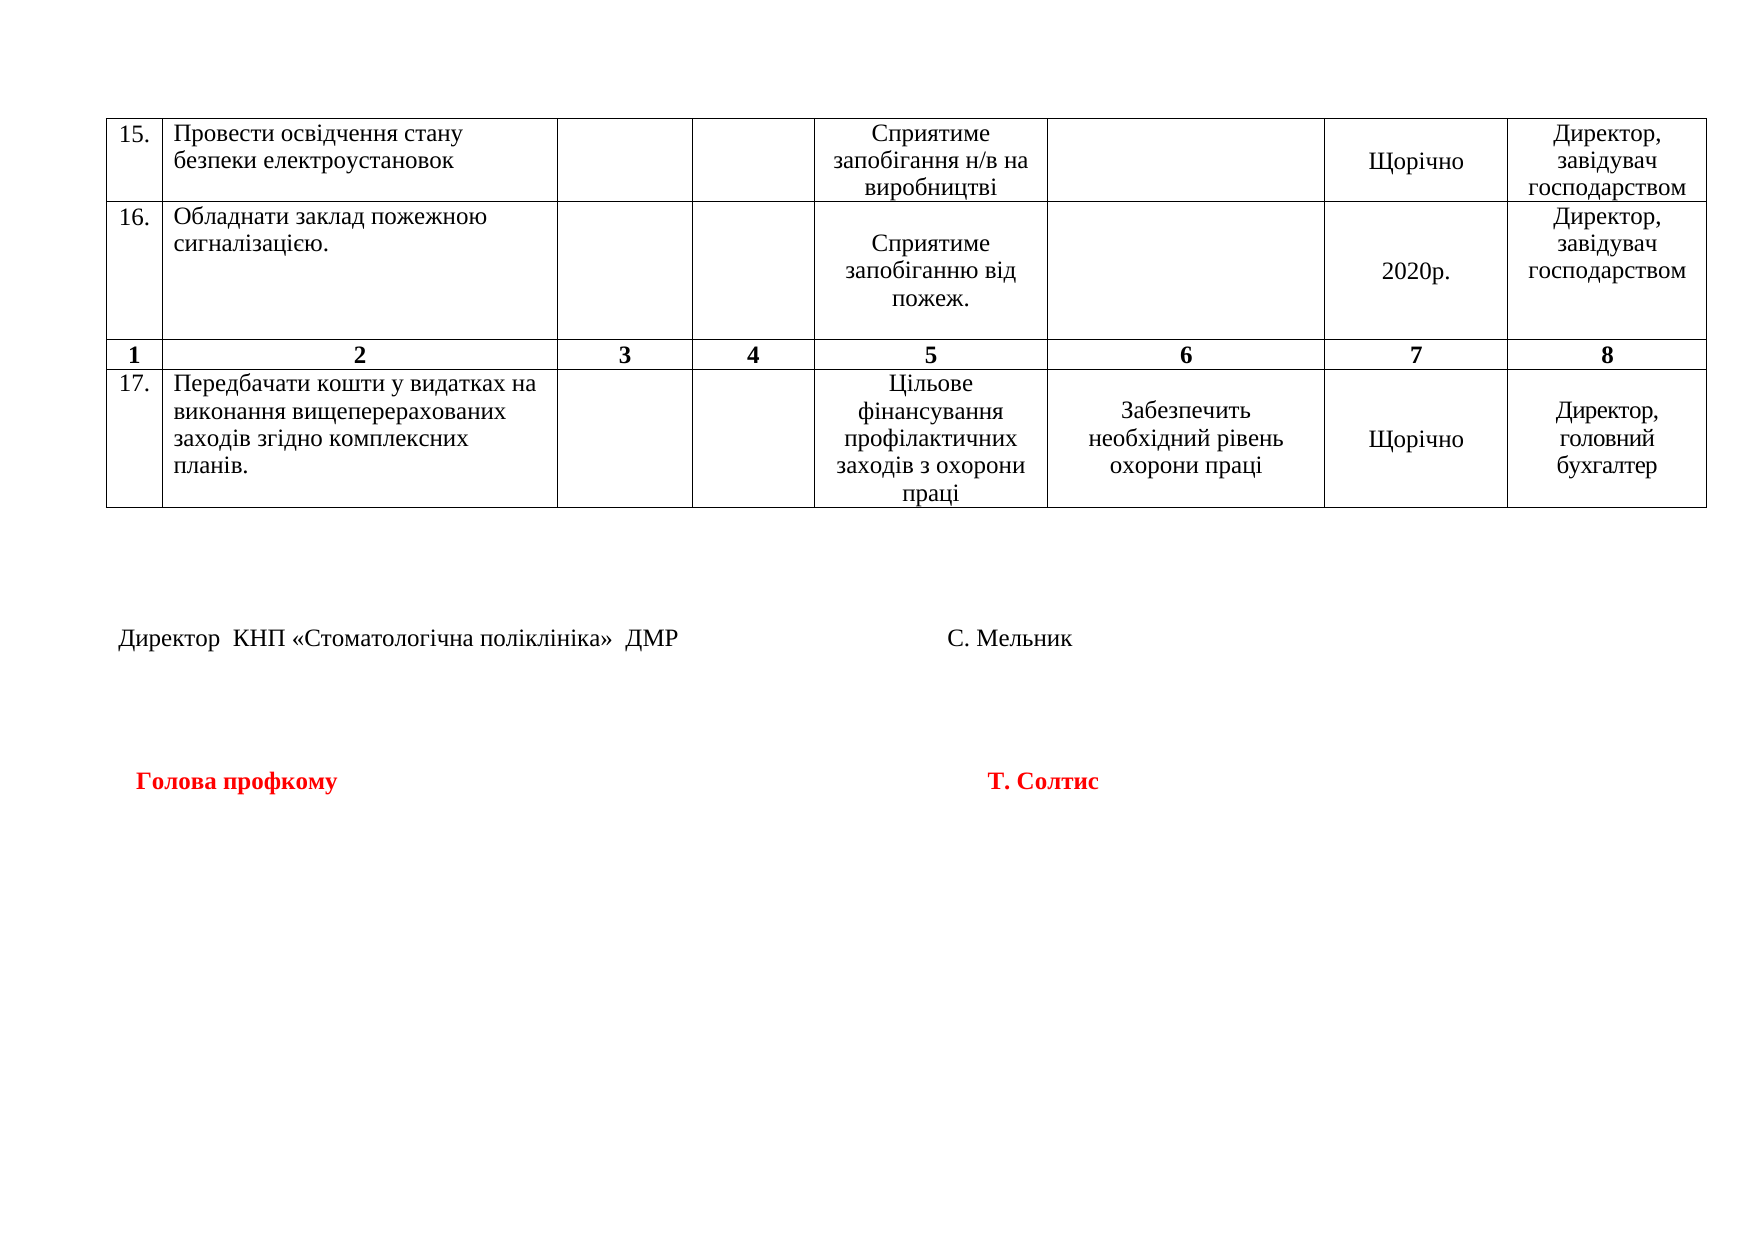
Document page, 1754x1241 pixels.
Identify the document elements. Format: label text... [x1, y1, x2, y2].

table_cell Забезпечить необхідний рівень охорони праці [1048, 370, 1324, 507]
text Директор КНП «Стоматологічна поліклініка» ДМР С. Мельник [118, 623, 1636, 651]
table_cell 16. [107, 202, 162, 339]
table_cell Сприятиме запобіганню від пожеж. [815, 202, 1047, 339]
text Голова профкому Т. Солтис [136, 766, 1630, 795]
table_cell 4 [693, 340, 814, 369]
table_cell 6 [1048, 340, 1324, 369]
table_cell 17. [107, 370, 162, 507]
table_cell 8 [1508, 340, 1706, 369]
table_cell Передбачати кошти у видатках на виконання вищеперерахованих заходів згідно комплексних планів. [163, 370, 557, 507]
table_cell Директор, головний бухгалтер [1508, 370, 1706, 507]
table_cell 2 [163, 340, 557, 369]
table_cell [693, 119, 814, 201]
table_cell Обладнати заклад пожежною сигналізацією. [163, 202, 557, 339]
table_cell [693, 370, 814, 507]
table_cell Директор, завідувач господарством [1508, 202, 1706, 339]
table_cell Провести освідчення стану безпеки електроустановок [163, 119, 557, 201]
table_cell [1048, 119, 1324, 201]
table_cell 3 [558, 340, 692, 369]
table_cell 1 [107, 340, 162, 369]
table_cell [558, 119, 692, 201]
table_cell [558, 202, 692, 339]
table_cell 5 [815, 340, 1047, 369]
table_cell Щорічно [1325, 119, 1507, 201]
table_cell [1048, 202, 1324, 339]
table_cell Директор, завідувач господарством [1508, 119, 1706, 201]
table_cell 15. [107, 119, 162, 201]
table_cell Цільове фінансування профілактичних заходів з охорони праці [815, 370, 1047, 507]
table_cell 7 [1325, 340, 1507, 369]
table_cell Щорічно [1325, 370, 1507, 507]
table_cell [558, 370, 692, 507]
table_cell 2020р. [1325, 202, 1507, 339]
table_cell Сприятиме запобігання н/в на виробництві [815, 119, 1047, 201]
table_cell [693, 202, 814, 339]
